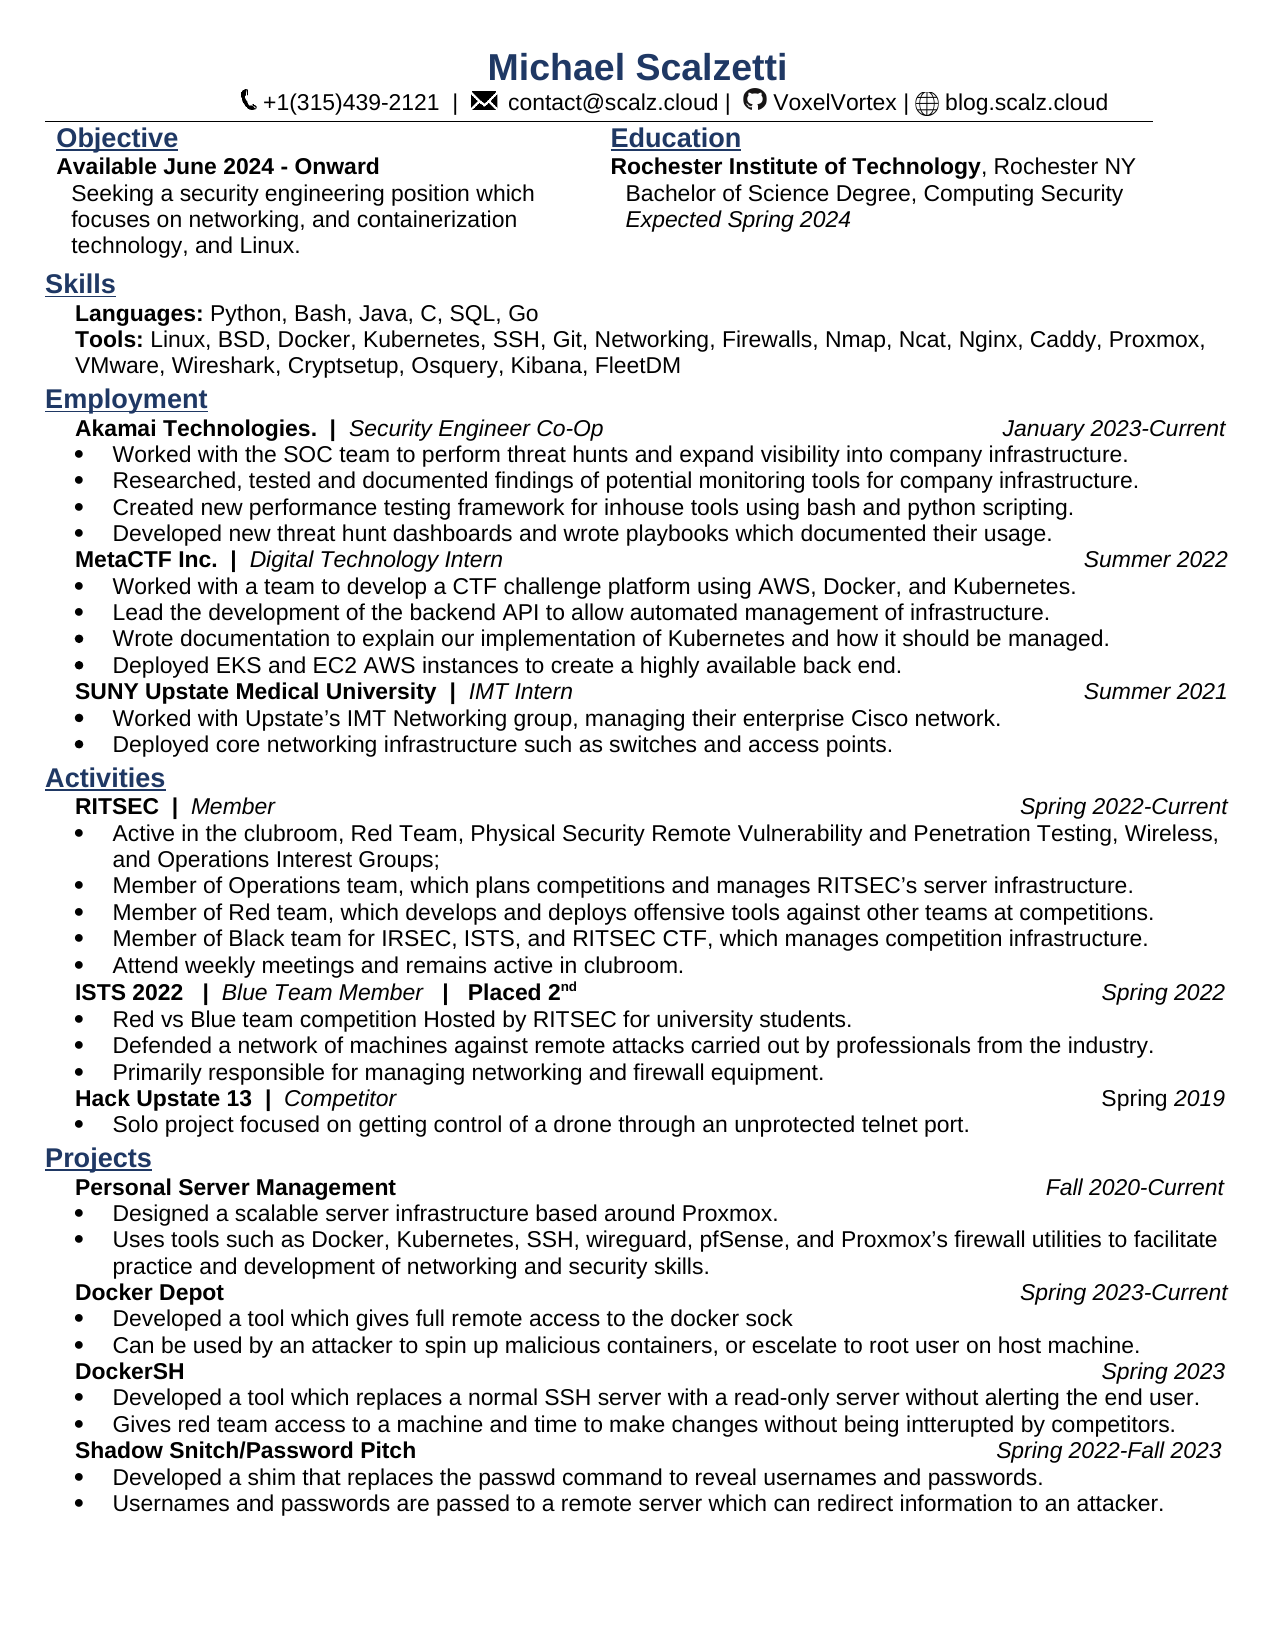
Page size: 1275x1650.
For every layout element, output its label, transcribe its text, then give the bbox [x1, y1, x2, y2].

list DockerSH Spring 2023 [75, 1358, 1230, 1384]
list Attend weekly meetings and remains active in clubroom. [75, 951, 1230, 979]
table_header Education Rochester Institute of Technology, Rochester NY Bachelor of Science Degree, Computing Security Expected Spring 2024 [599, 122, 1153, 259]
list Usernames and passwords are passed to a remote server which can redirect information to an attacker. [75, 1490, 1230, 1516]
text Projects [45, 1142, 1230, 1173]
list Worked with Upstate’s IMT Networking group, managing their enterprise Cisco network. [75, 704, 1230, 731]
list Red vs Blue team competition Hosted by RITSEC for university students. [75, 1006, 1230, 1032]
list Active in the clubroom, Red Team, Physical Security Remote Vulnerability and Penetration Testing, Wireless, and Operations Interest Groups; [75, 819, 1230, 872]
list Docker Depot Spring 2023-Current [75, 1279, 1230, 1305]
text Skills [45, 268, 1230, 299]
picture [241, 89, 257, 110]
text Tools: Linux, BSD, Docker, Kubernetes, SSH, Git, Networking, Firewalls, Nmap, Ncat, Nginx, Caddy, Proxmox, VMware, Wireshark, Cryptsetup, Osquery, Kibana, FleetDM [75, 326, 1230, 378]
list Gives red team access to a machine and time to make changes without being intterupted by competitors. [75, 1411, 1230, 1437]
list Member of Red team, which develops and deploys offensive tools against other teams at competitions. [75, 899, 1230, 925]
list Designed a scalable server infrastructure based around Proxmox. [75, 1200, 1230, 1226]
list Defended a network of machines against remote attacks carried out by professionals from the industry. [75, 1032, 1230, 1058]
list Worked with a team to develop a CTF challenge platform using AWS, Docker, and Kubernetes. [75, 573, 1230, 599]
text Shadow Snitch/Password Pitch Spring 2022-Fall 2023 [75, 1437, 1230, 1463]
list Developed a tool which gives full remote access to the docker sock [75, 1305, 1230, 1332]
text Employment [45, 383, 1230, 414]
list MetaCTF Inc. | Digital Technology Intern Summer 2022 [75, 546, 1230, 573]
list Researched, tested and documented findings of potential monitoring tools for company infrastructure. [75, 467, 1230, 494]
picture [915, 92, 939, 116]
list Primarily responsible for managing networking and firewall equipment. [75, 1058, 1230, 1085]
list Deployed EKS and EC2 AWS instances to create a highly available back end. [75, 652, 1230, 678]
list Created new performance testing framework for inhouse tools using bash and python scripting. [75, 494, 1230, 520]
list Wrote documentation to explain our implementation of Kubernetes and how it should be managed. [75, 625, 1230, 652]
list Member of Black team for IRSEC, ISTS, and RITSEC CTF, which manages competition infrastructure. [75, 925, 1230, 951]
text Activities [45, 762, 1230, 793]
table_header Objective Available June 2024 - Onward Seeking a security engineering position which focuses on networking, and containerization technology, and Linux. [45, 122, 599, 259]
list Developed new threat hunt dashboards and wrote playbooks which documented their usage. [75, 520, 1230, 546]
text Languages: Python, Bash, Java, C, SQL, Go [75, 299, 1230, 326]
picture [743, 88, 767, 110]
text Michael Scalzetti [45, 45, 1230, 88]
text SUNY Upstate Medical University | IMT Intern Summer 2021 [75, 678, 1230, 704]
list Uses tools such as Docker, Kubernetes, SSH, wireguard, pfSense, and Proxmox’s firewall utilities to facilitate practice and development of networking and security skills. [75, 1226, 1230, 1279]
text Hack Upstate 13 | Competitor Spring 2019 [75, 1085, 1230, 1111]
list Developed a tool which replaces a normal SSH server with a read-only server without alerting the end user. [75, 1384, 1230, 1411]
text ISTS 2022 | Blue Team Member | Placed 2nd Spring 2022 [75, 979, 1230, 1006]
list Deployed core networking infrastructure such as switches and access points. [75, 731, 1230, 757]
picture [471, 91, 498, 110]
list +1(315)439-2121 | contact@scalz.cloud | VoxelVortex | blog.scalz.cloud. [120, 88, 1230, 116]
text Akamai Technologies. | Security Engineer Co-Op January 2023-Current [75, 414, 1230, 441]
list Solo project focused on getting control of a drone through an unprotected telnet port. [75, 1111, 1230, 1137]
list Lead the development of the backend API to allow automated management of infrastructure. [75, 599, 1230, 625]
text RITSEC | Member Spring 2022-Current [75, 793, 1230, 819]
list Developed a shim that replaces the passwd command to reveal usernames and passwords. [75, 1463, 1230, 1490]
text Personal Server Management Fall 2020-Current [75, 1173, 1230, 1200]
list Can be used by an attacker to spin up malicious containers, or escelate to root user on host machine. [75, 1332, 1230, 1358]
list Member of Operations team, which plans competitions and manages RITSEC’s server infrastructure. [75, 872, 1230, 899]
list Worked with the SOC team to perform threat hunts and expand visibility into company infrastructure. [75, 441, 1230, 467]
